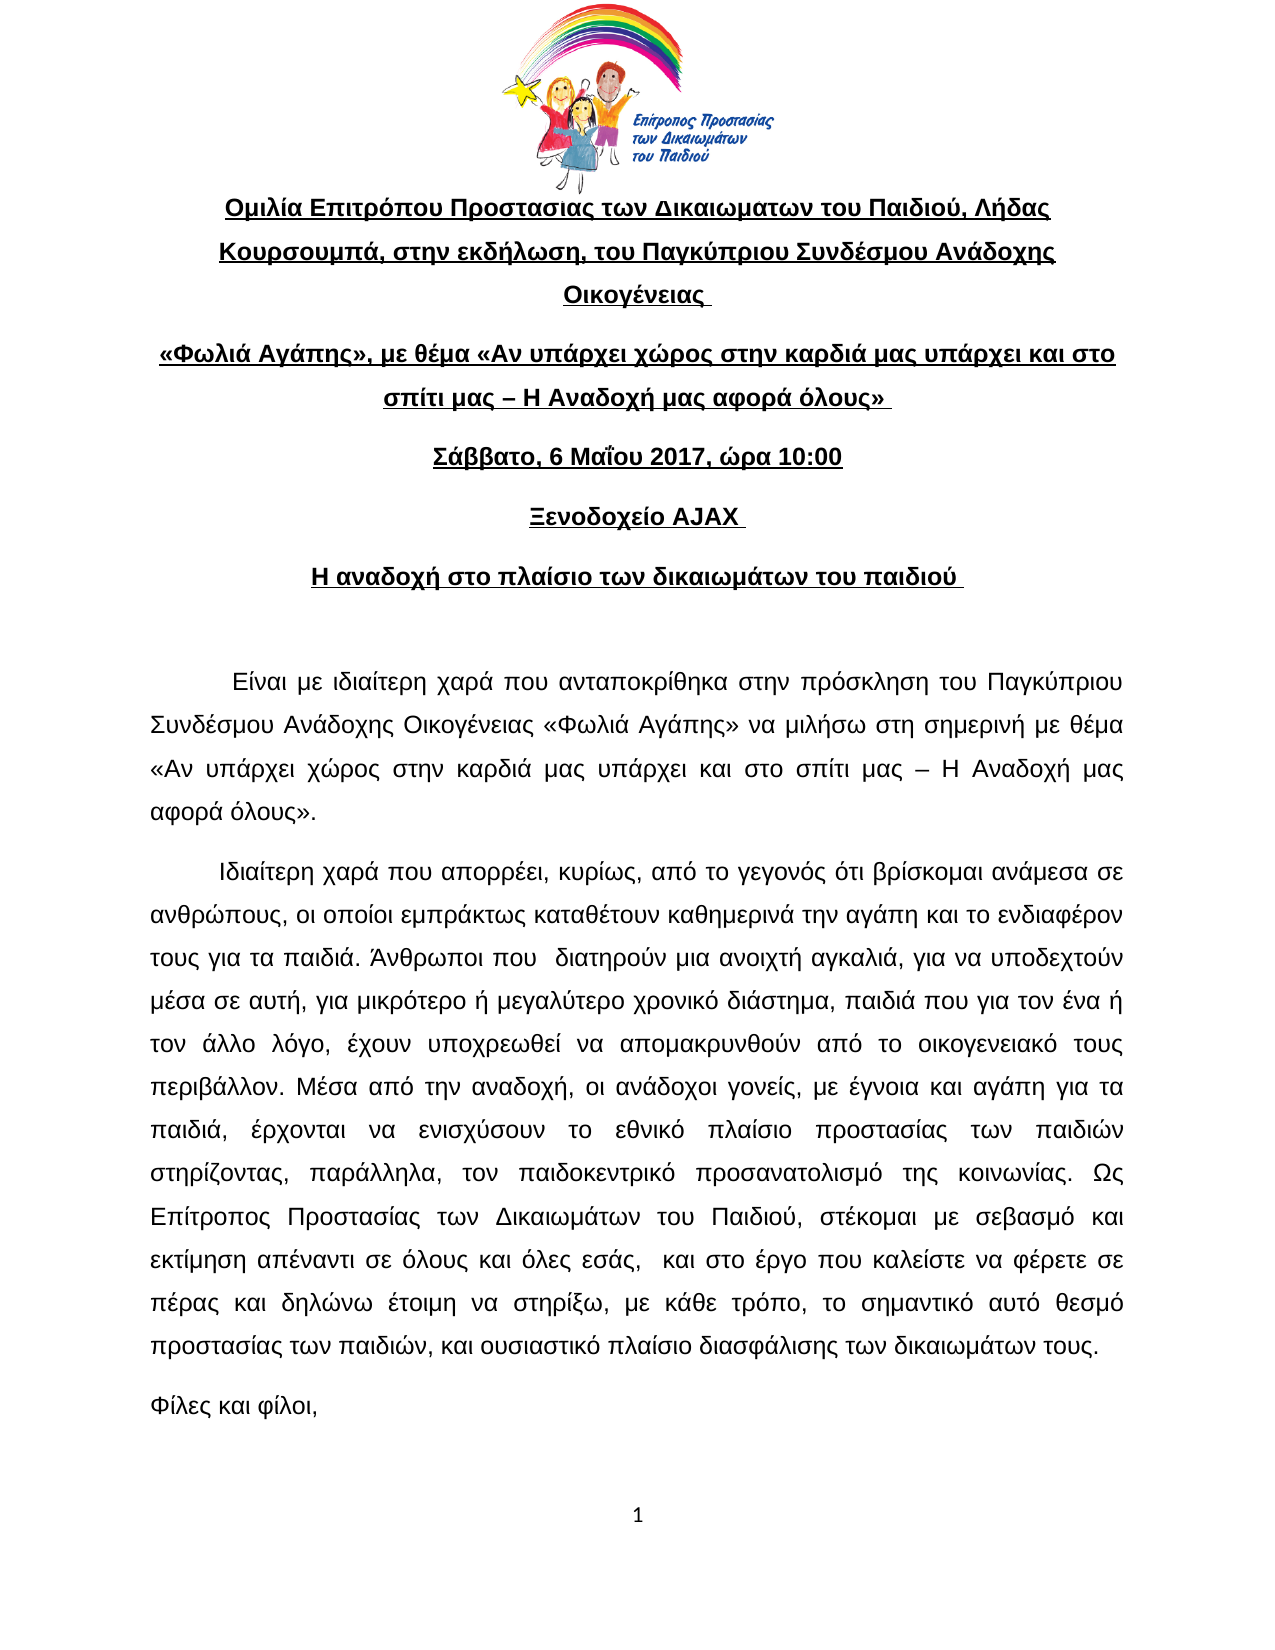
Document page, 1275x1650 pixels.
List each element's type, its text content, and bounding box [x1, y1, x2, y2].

text «Φωλιά Αγάπης», με θέμα «Αν υπάρχει χώρος στην καρδιά μας υπάρχει και στο σπίτι μας – Η Αναδοχή μας αφορά όλους» [150, 339, 1125, 411]
text Φίλες και φίλοι, [150, 1391, 1125, 1419]
text Σάββατο, 6 Μαΐου 2017, ώρα 10:00 [150, 442, 1125, 471]
text Ξενοδοχείο AJAX [150, 502, 1125, 531]
text Είναι με ιδιαίτερη χαρά που ανταποκρίθηκα στην πρόσκληση του Παγκύπριου Συνδέσμου Ανάδοχης Οικογένειας «Φωλιά Αγάπης» να μιλήσω στη σημερινή με θέμα «Αν υπάρχει χώρος στην καρδιά μας υπάρχει και στο σπίτι μας – Η Αναδοχή μας αφορά όλους». [150, 667, 1125, 826]
text Ιδιαίτερη χαρά που απορρέει, κυρίως, από το γεγονός ότι βρίσκομαι ανάμεσα σε ανθρώπους, οι οποίοι εμπράκτως καταθέτουν καθημερινά την αγάπη και το ενδιαφέρον τους για τα παιδιά. Άνθρωποι που διατηρούν μια ανοιχτή αγκαλιά, για να υποδεχτούν μέσα σε αυτή, για μικρότερο ή μεγαλύτερο χρονικό διάστημα, παιδιά που για τον ένα ή τον άλλο λόγο, έχουν υποχρεωθεί να απομακρυνθούν από το οικογενειακό τους περιβάλλον. Μέσα από την αναδοχή, οι ανάδοχοι γονείς, με έγνοια και αγάπη για τα παιδιά, έρχονται να ενισχύσουν το εθνικό πλαίσιο προστασίας των παιδιών στηρίζοντας, παράλληλα, τον παιδοκεντρικό προσανατολισμό της κοινωνίας. Ως Επίτροπος Προστασίας των Δικαιωμάτων του Παιδιού, στέκομαι με σεβασμό και εκτίμηση απέναντι σε όλους και όλες εσάς, και στο έργο που καλείστε να φέρετε σε πέρας και δηλώνω έτοιμη να στηρίξω, με κάθε τρόπο, το σημαντικό αυτό θεσμό προστασίας των παιδιών, και ουσιαστικό πλαίσιο διασφάλισης των δικαιωμάτων τους. [150, 857, 1125, 1360]
text Η αναδοχή στο πλαίσιο των δικαιωμάτων του παιδιού [150, 562, 1125, 591]
text Ομιλία Επιτρόπου Προστασίας των Δικαιωμάτων του Παιδιού, Λήδας Κουρσουμπά, στην εκδήλωση, του Παγκύπριου Συνδέσμου Ανάδοχης Οικογένειας [150, 193, 1125, 308]
